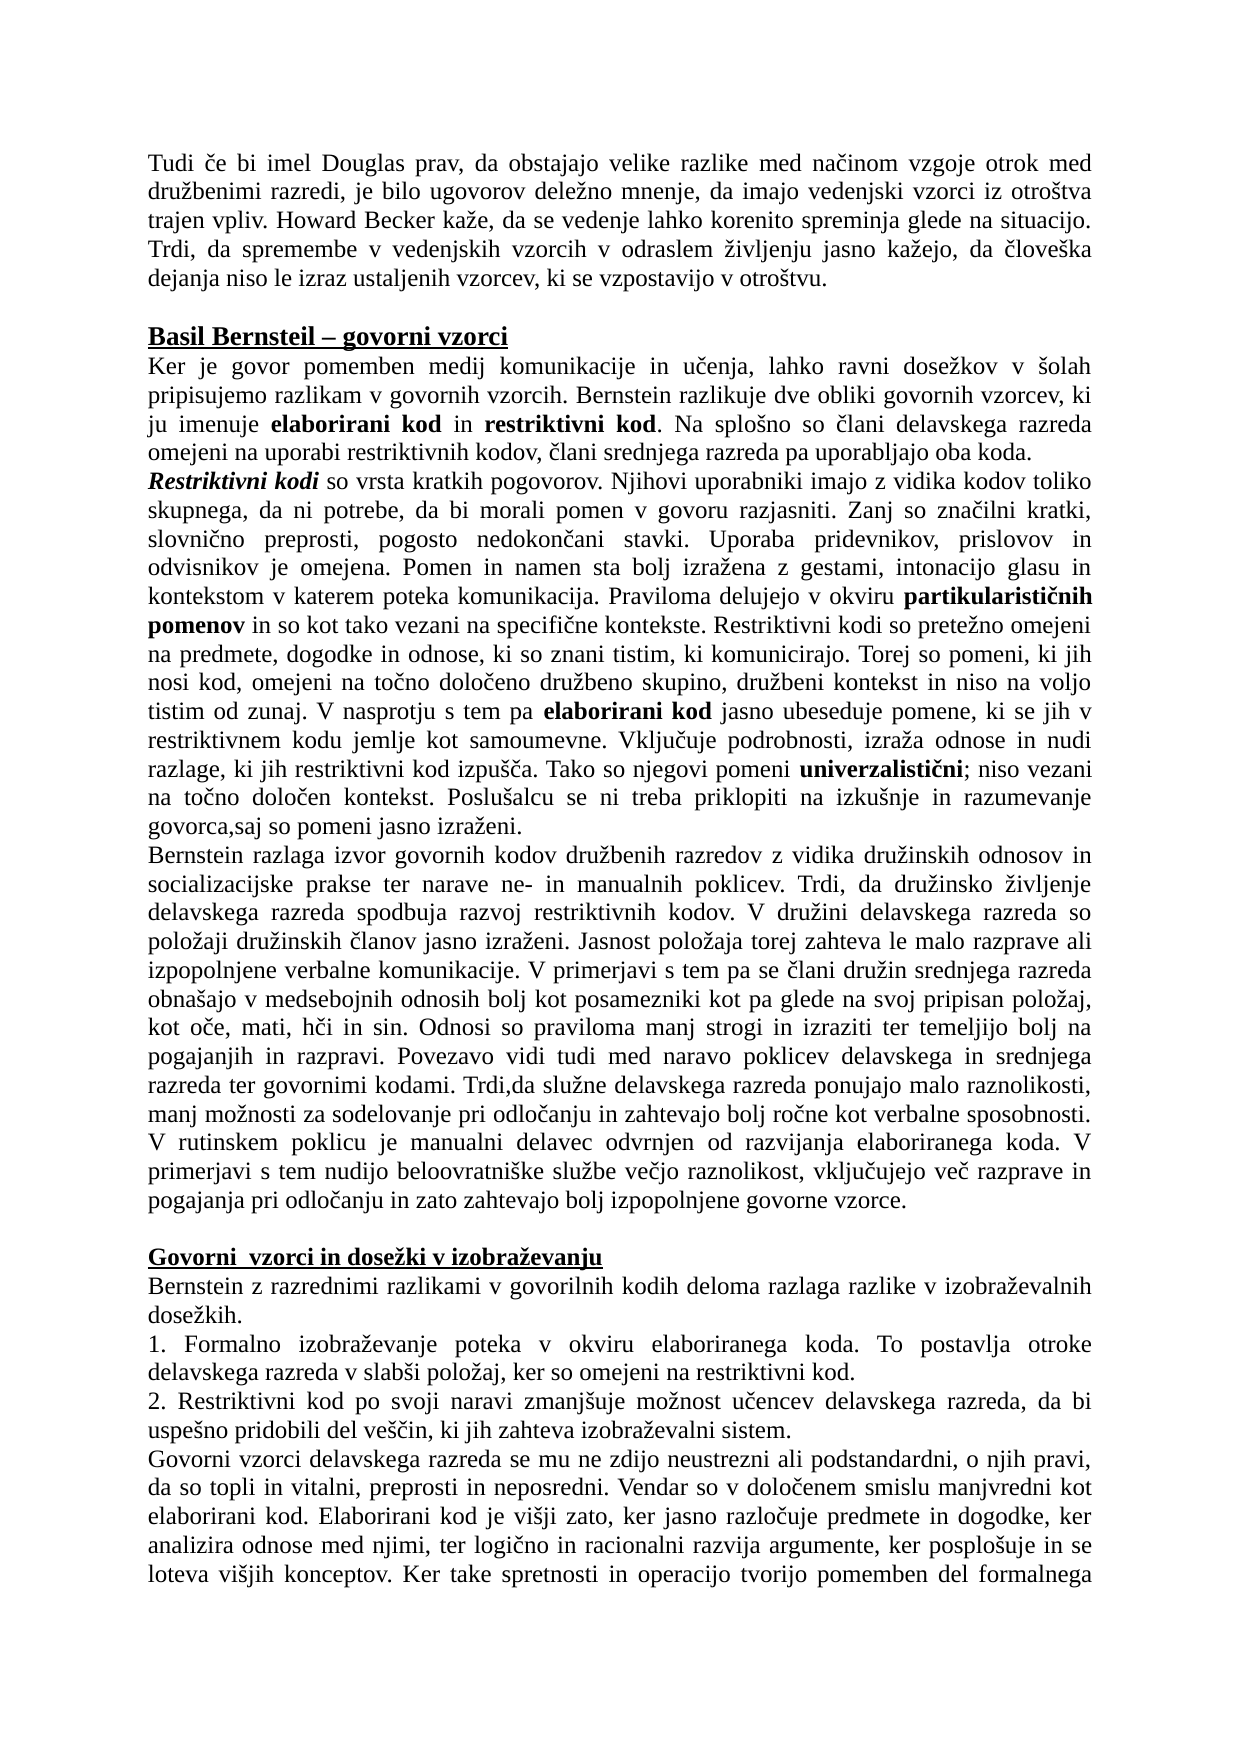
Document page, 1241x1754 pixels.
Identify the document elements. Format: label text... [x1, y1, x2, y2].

text 2. Restriktivni kod po svoji naravi zmanjšuje možnost učencev delavskega razreda, da bi uspešno pridobili del veščin, ki jih zahteva izobraževalni sistem. [148, 1386, 1093, 1444]
text 1. Formalno izobraževanje poteka v okviru elaboriranega koda. To postavlja otroke delavskega razreda v slabši položaj, ker so omejeni na restriktivni kod. [148, 1329, 1093, 1386]
text Ker je govor pomemben medij komunikacije in učenja, lahko ravni dosežkov v šolah pripisujemo razlikam v govornih vzorcih. Bernstein razlikuje dve obliki govornih vzorcev, ki ju imenuje elaborirani kod in restriktivni kod. Na splošno so člani delavskega razreda omejeni na uporabi restriktivnih kodov, člani srednjega razreda pa uporabljajo oba koda. [148, 351, 1093, 466]
text Govorni vzorci delavskega razreda se mu ne zdijo neustrezni ali podstandardni, o njih pravi, da so topli in vitalni, preprosti in neposredni. Vendar so v določenem smislu manjvredni kot elaborirani kod. Elaborirani kod je višji zato, ker jasno razločuje predmete in dogodke, ker analizira odnose med njimi, ter logično in racionalni razvija argumente, ker posplošuje in se loteva višjih konceptov. Ker take spretnosti in operacijo tvorijo pomemben del formalnega [148, 1444, 1093, 1587]
text Bernstein z razrednimi razlikami v govorilnih kodih deloma razlaga razlike v izobraževalnih dosežkih. [148, 1271, 1093, 1329]
text Bernstein razlaga izvor govornih kodov družbenih razredov z vidika družinskih odnosov in socializacijske prakse ter narave ne- in manualnih poklicev. Trdi, da družinsko življenje delavskega razreda spodbuja razvoj restriktivnih kodov. V družini delavskega razreda so položaji družinskih članov jasno izraženi. Jasnost položaja torej zahteva le malo razprave ali izpopolnjene verbalne komunikacije. V primerjavi s tem pa se člani družin srednjega razreda obnašajo v medsebojnih odnosih bolj kot posamezniki kot pa glede na svoj pripisan položaj, kot oče, mati, hči in sin. Odnosi so praviloma manj strogi in izraziti ter temeljijo bolj na pogajanjih in razpravi. Povezavo vidi tudi med naravo poklicev delavskega in srednjega razreda ter govornimi kodami. Trdi,da služne delavskega razreda ponujajo malo raznolikosti, manj možnosti za sodelovanje pri odločanju in zahtevajo bolj ročne kot verbalne sposobnosti. V rutinskem poklicu je manualni delavec odvrnjen od razvijanja elaboriranega koda. V primerjavi s tem nudijo beloovratniške službe večjo raznolikost, vključujejo več razprave in pogajanja pri odločanju in zato zahtevajo bolj izpopolnjene govorne vzorce. [148, 840, 1093, 1214]
text Tudi če bi imel Douglas prav, da obstajajo velike razlike med načinom vzgoje otrok med družbenimi razredi, je bilo ugovorov deležno mnenje, da imajo vedenjski vzorci iz otroštva trajen vpliv. Howard Becker kaže, da se vedenje lahko korenito spreminja glede na situacijo. Trdi, da spremembe v vedenjskih vzorcih v odraslem življenju jasno kažejo, da človeška dejanja niso le izraz ustaljenih vzorcev, ki se vzpostavijo v otroštvu. [148, 148, 1093, 291]
text Govorni vzorci in dosežki v izobraževanju [148, 1242, 1093, 1271]
text Basil Bernsteil – govorni vzorci [148, 320, 1093, 351]
text Restriktivni kodi so vrsta kratkih pogovorov. Njihovi uporabniki imajo z vidika kodov toliko skupnega, da ni potrebe, da bi morali pomen v govoru razjasniti. Zanj so značilni kratki, slovnično preprosti, pogosto nedokončani stavki. Uporaba pridevnikov, prislovov in odvisnikov je omejena. Pomen in namen sta bolj izražena z gestami, intonacijo glasu in kontekstom v katerem poteka komunikacija. Praviloma delujejo v okviru partikularističnih pomenov in so kot tako vezani na specifične kontekste. Restriktivni kodi so pretežno omejeni na predmete, dogodke in odnose, ki so znani tistim, ki komunicirajo. Torej so pomeni, ki jih nosi kod, omejeni na točno določeno družbeno skupino, družbeni kontekst in niso na voljo tistim od zunaj. V nasprotju s tem pa elaborirani kod jasno ubeseduje pomene, ki se jih v restriktivnem kodu jemlje kot samoumevne. Vključuje podrobnosti, izraža odnose in nudi razlage, ki jih restriktivni kod izpušča. Tako so njegovi pomeni univerzalistični; niso vezani na točno določen kontekst. Poslušalcu se ni treba priklopiti na izkušnje in razumevanje govorca,saj so pomeni jasno izraženi. [148, 466, 1093, 840]
